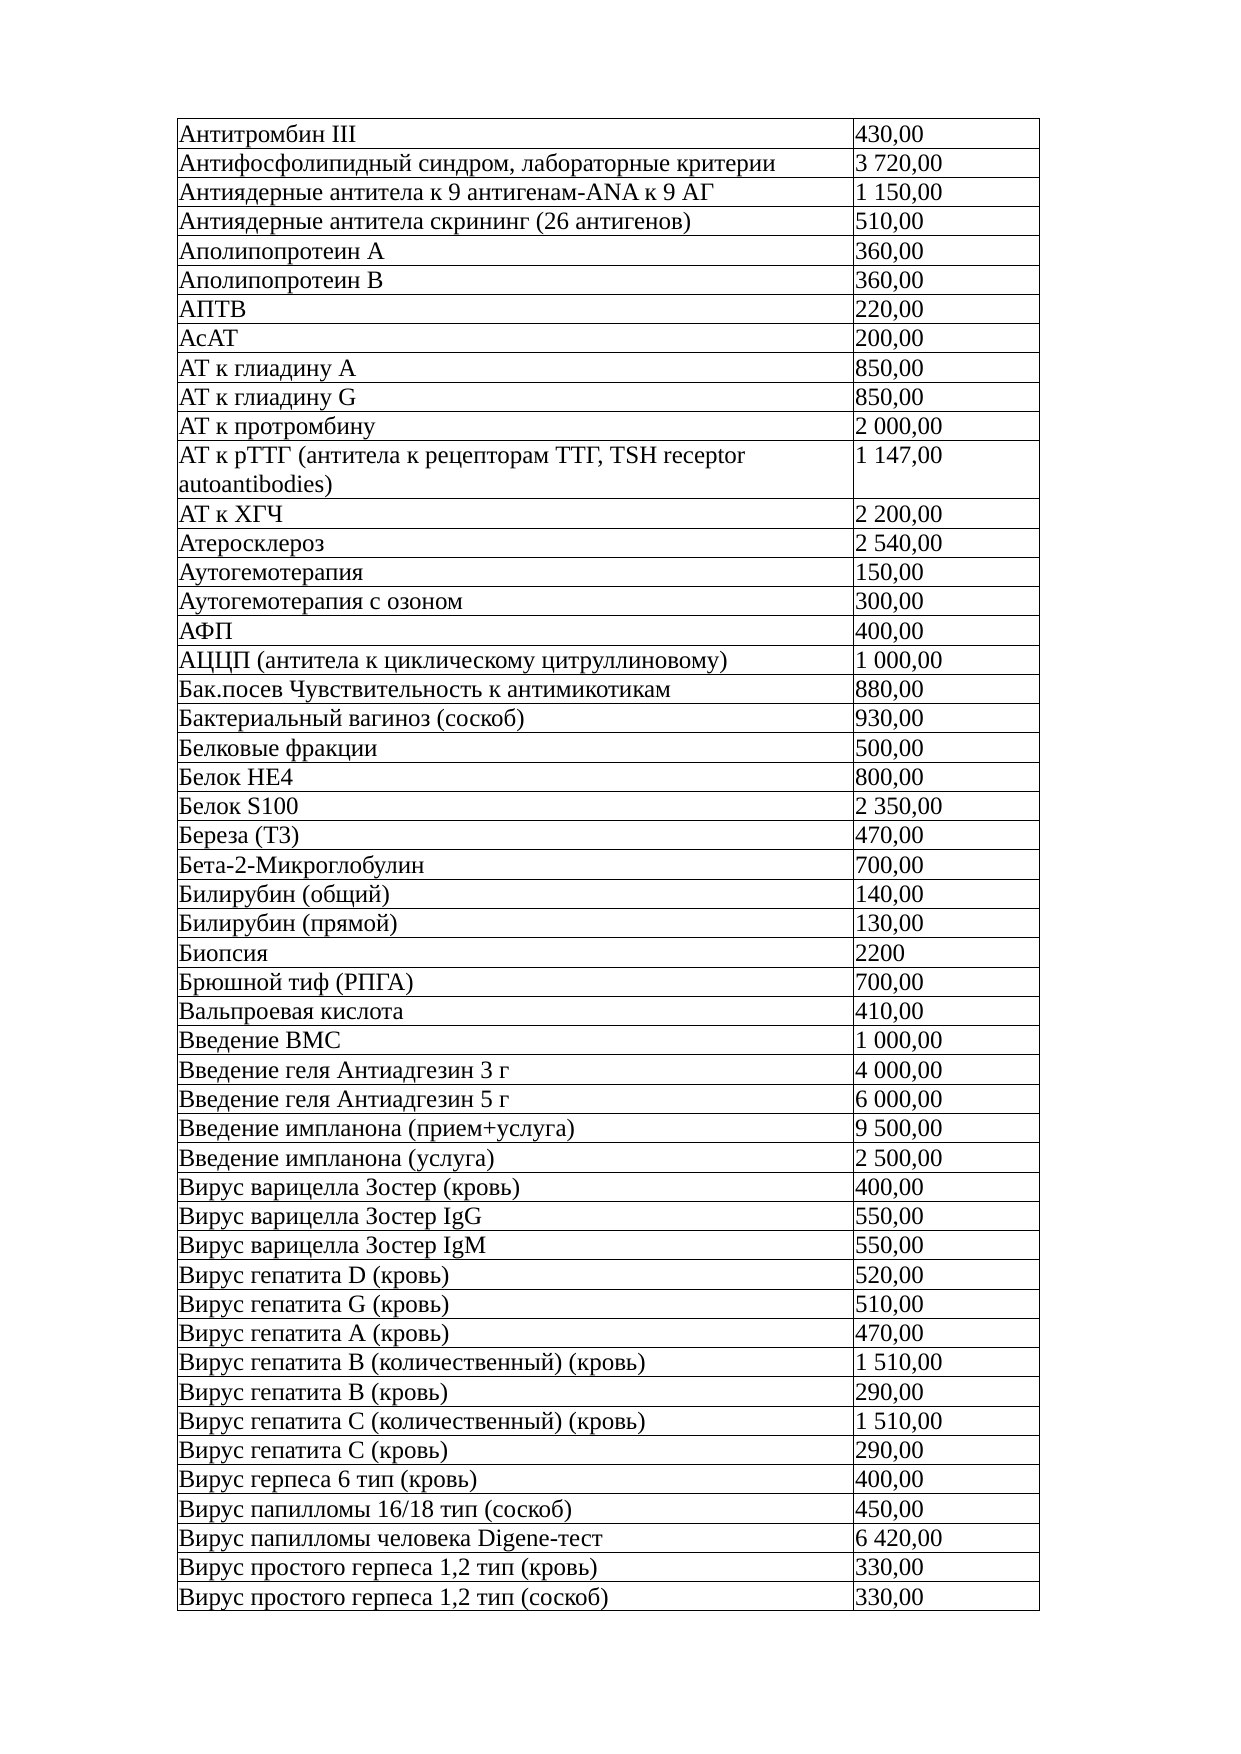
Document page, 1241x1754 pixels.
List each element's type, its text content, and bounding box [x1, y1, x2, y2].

table_cell 400,00 [854, 616, 1039, 644]
table_cell Аутогемотерапия с озоном [178, 587, 853, 615]
table_cell 1 150,00 [854, 178, 1039, 206]
table_cell Аполипопротеин А [178, 236, 853, 264]
table_cell 1 000,00 [854, 1026, 1039, 1054]
table_cell Введение геля Антиадгезин 5 г [178, 1085, 853, 1113]
table_cell Бак.посев Чувствительность к антимикотикам [178, 675, 853, 703]
table_cell 500,00 [854, 733, 1039, 762]
table_cell Вирус варицелла Зостер IgM [178, 1231, 853, 1259]
table_cell 360,00 [854, 266, 1039, 294]
table_cell 400,00 [854, 1173, 1039, 1201]
table_cell Белковые фракции [178, 733, 853, 762]
table_cell Введение импланона (прием+услуга) [178, 1114, 853, 1142]
table_cell 1 510,00 [854, 1407, 1039, 1435]
table_cell Вирус варицелла Зостер (кровь) [178, 1173, 853, 1201]
table_cell Белок S100 [178, 792, 853, 820]
table_cell 470,00 [854, 821, 1039, 849]
table_cell 2 200,00 [854, 499, 1039, 527]
table_cell 1 000,00 [854, 646, 1039, 674]
table_cell АсАТ [178, 324, 853, 352]
table_cell Антитромбин III [178, 119, 853, 147]
table_cell Вирус простого герпеса 1,2 тип (кровь) [178, 1553, 853, 1581]
table_cell Вирус гепатита D (кровь) [178, 1260, 853, 1288]
table_cell Вирус герпеса 6 тип (кровь) [178, 1465, 853, 1493]
table_cell 470,00 [854, 1319, 1039, 1347]
table_cell 520,00 [854, 1260, 1039, 1288]
table_cell АТ к глиадину G [178, 383, 853, 411]
table_cell 9 500,00 [854, 1114, 1039, 1142]
table_cell АПТВ [178, 295, 853, 323]
table_cell 300,00 [854, 587, 1039, 615]
table_cell Вирус гепатита В (количественный) (кровь) [178, 1348, 853, 1376]
table_cell АЦЦП (антитела к циклическому цитруллиновому) [178, 646, 853, 674]
table_cell 2200 [854, 938, 1039, 966]
table_cell 330,00 [854, 1553, 1039, 1581]
table_cell Вирус папилломы человека Digene-тест [178, 1524, 853, 1552]
table_cell Вирус гепатита С (количественный) (кровь) [178, 1407, 853, 1435]
table_cell 2 350,00 [854, 792, 1039, 820]
table_cell 290,00 [854, 1436, 1039, 1464]
table_cell 2 540,00 [854, 529, 1039, 557]
table_cell 880,00 [854, 675, 1039, 703]
table_cell 930,00 [854, 704, 1039, 732]
table_cell 130,00 [854, 909, 1039, 937]
table_cell Аполипопротеин В [178, 266, 853, 294]
table_cell Бактериальный вагиноз (соскоб) [178, 704, 853, 732]
table_cell Введение импланона (услуга) [178, 1143, 853, 1171]
table_cell 550,00 [854, 1202, 1039, 1230]
table_cell Вирус варицелла Зостер IgG [178, 1202, 853, 1230]
table_cell 330,00 [854, 1582, 1039, 1610]
table_cell 400,00 [854, 1465, 1039, 1493]
table_cell Вальпроевая кислота [178, 997, 853, 1025]
table_cell Бета-2-Микроглобулин [178, 850, 853, 879]
table_cell 550,00 [854, 1231, 1039, 1259]
table_cell Вирус гепатита G (кровь) [178, 1290, 853, 1318]
table_cell 510,00 [854, 1290, 1039, 1318]
table_cell Белок HE4 [178, 763, 853, 791]
table_cell Введение ВМС [178, 1026, 853, 1054]
table_cell Вирус простого герпеса 1,2 тип (соскоб) [178, 1582, 853, 1610]
table_cell 430,00 [854, 119, 1039, 147]
table_cell 700,00 [854, 850, 1039, 879]
table_cell 3 720,00 [854, 149, 1039, 177]
table_cell АФП [178, 616, 853, 644]
table_cell Антиядерные антитела скрининг (26 антигенов) [178, 207, 853, 235]
table_cell АТ к протромбину [178, 412, 853, 440]
table_cell Вирус гепатита В (кровь) [178, 1377, 853, 1406]
table_cell 290,00 [854, 1377, 1039, 1406]
table_cell Введение геля Антиадгезин 3 г [178, 1055, 853, 1083]
table_cell Вирус гепатита А (кровь) [178, 1319, 853, 1347]
table_cell 1 147,00 [854, 441, 1039, 498]
table_cell 6 420,00 [854, 1524, 1039, 1552]
table_cell Вирус гепатита С (кровь) [178, 1436, 853, 1464]
table_cell Вирус папилломы 16/18 тип (соскоб) [178, 1494, 853, 1523]
table_cell 1 510,00 [854, 1348, 1039, 1376]
table_cell Антиядерные антитела к 9 антигенам-ANA к 9 АГ [178, 178, 853, 206]
table_cell АТ к рТТГ (антитела к рецепторам ТТГ, TSH receptor autoantibodies) [178, 441, 853, 498]
table_cell АТ к ХГЧ [178, 499, 853, 527]
table_cell 2 000,00 [854, 412, 1039, 440]
table_cell 140,00 [854, 880, 1039, 908]
table_cell 510,00 [854, 207, 1039, 235]
table_cell Береза (T3) [178, 821, 853, 849]
table_cell 410,00 [854, 997, 1039, 1025]
table_cell 6 000,00 [854, 1085, 1039, 1113]
table_cell 4 000,00 [854, 1055, 1039, 1083]
table_cell Аутогемотерапия [178, 558, 853, 586]
table_cell 800,00 [854, 763, 1039, 791]
table_cell 150,00 [854, 558, 1039, 586]
table_cell Атеросклероз [178, 529, 853, 557]
table_cell 850,00 [854, 353, 1039, 382]
table_cell 700,00 [854, 968, 1039, 996]
table_cell 2 500,00 [854, 1143, 1039, 1171]
table_cell 220,00 [854, 295, 1039, 323]
table_cell Антифосфолипидный синдром, лабораторные критерии [178, 149, 853, 177]
table_cell Билирубин (прямой) [178, 909, 853, 937]
table_cell Брюшной тиф (РПГА) [178, 968, 853, 996]
table_cell Билирубин (общий) [178, 880, 853, 908]
table_cell Биопсия [178, 938, 853, 966]
table_cell 200,00 [854, 324, 1039, 352]
table_cell АТ к глиадину A [178, 353, 853, 382]
table_cell 450,00 [854, 1494, 1039, 1523]
table_cell 360,00 [854, 236, 1039, 264]
table_cell 850,00 [854, 383, 1039, 411]
